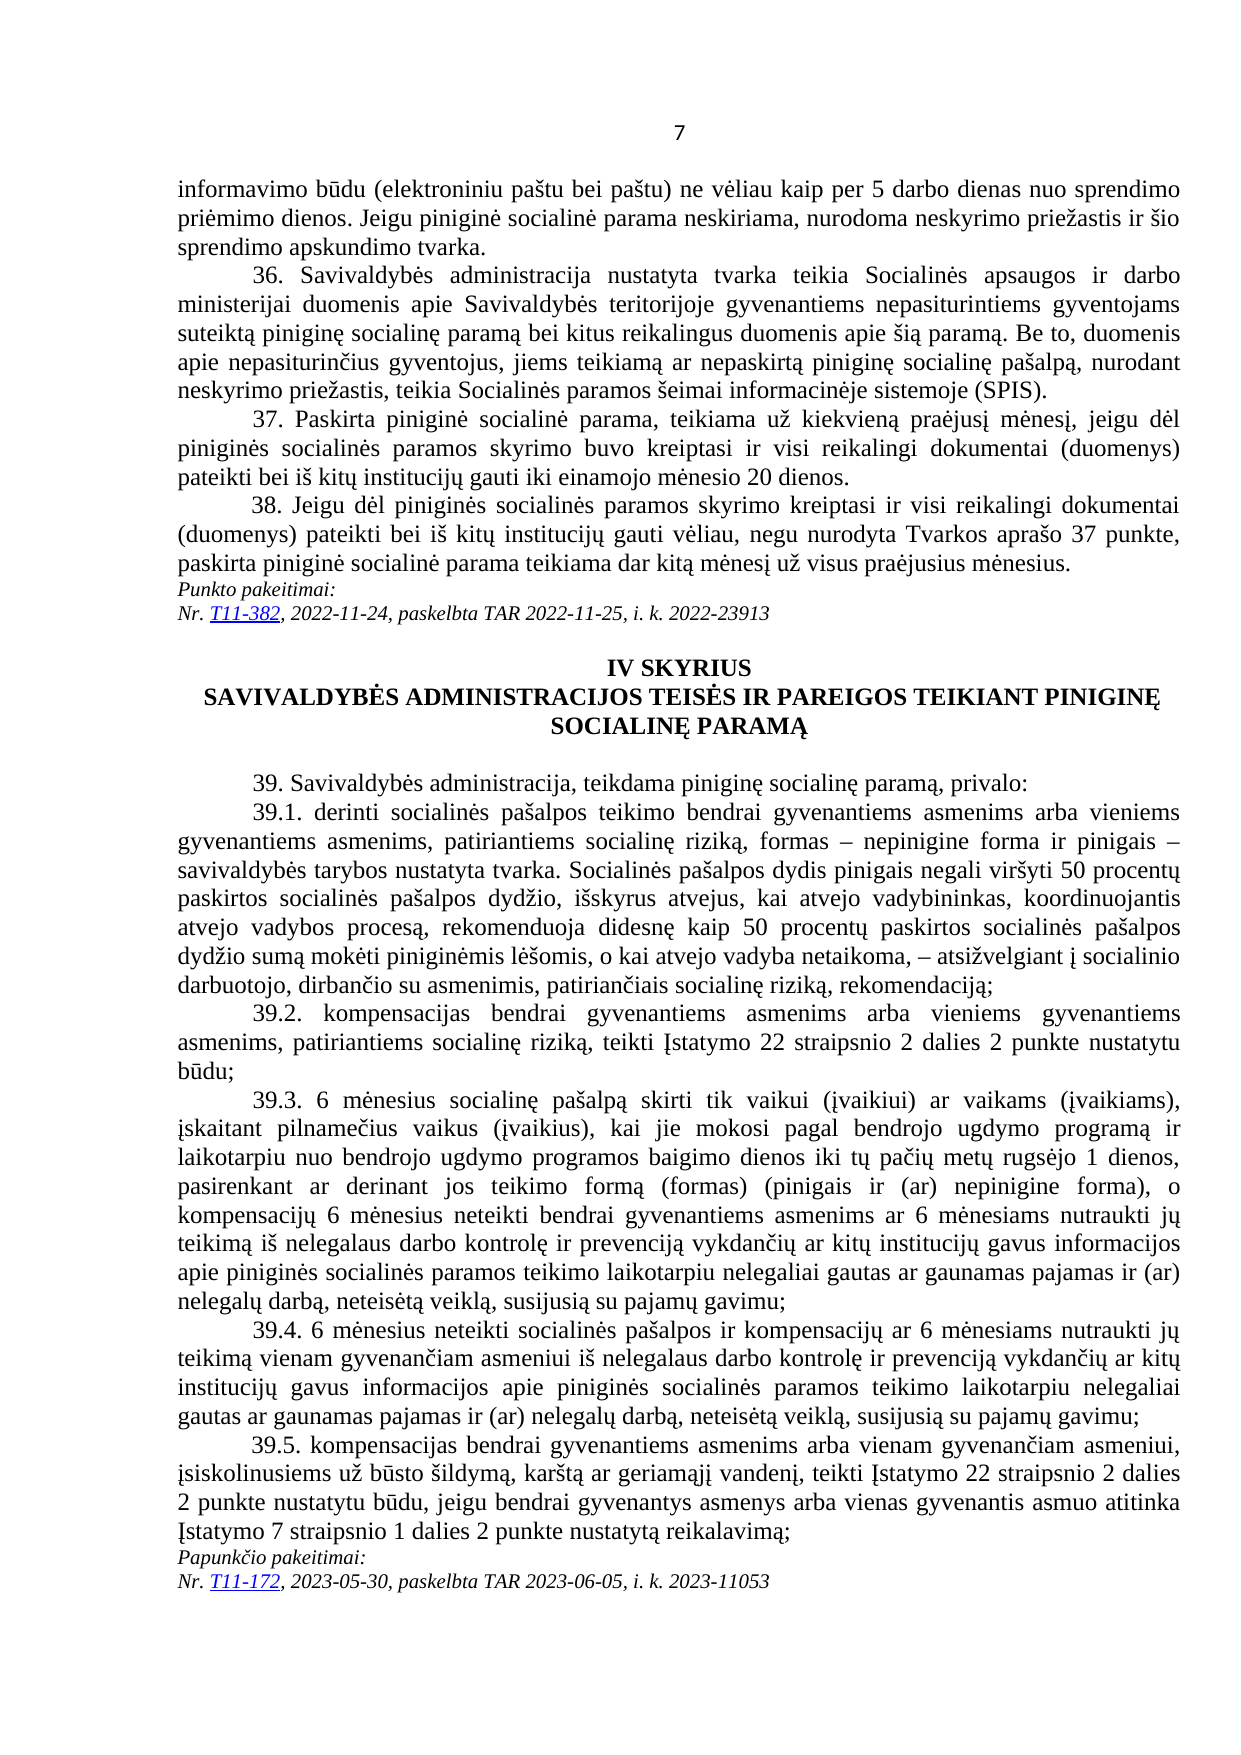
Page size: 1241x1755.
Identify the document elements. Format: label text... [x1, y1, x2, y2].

text 39.3. 6 mėnesius socialinę pašalpą skirti tik vaikui (įvaikiui) ar vaikams (įvaikiams), įskaitant pilnamečius vaikus (įvaikius), kai jie mokosi pagal bendrojo ugdymo programą ir laikotarpiu nuo bendrojo ugdymo programos baigimo dienos iki tų pačių metų rugsėjo 1 dienos, pasirenkant ar derinant jos teikimo formą (formas) (pinigais ir (ar) nepinigine forma), o kompensacijų 6 mėnesius neteikti bendrai gyvenantiems asmenims ar 6 mėnesiams nutraukti jų teikimą iš nelegalaus darbo kontrolę ir prevenciją vykdančių ar kitų institucijų gavus informacijos apie piniginės socialinės paramos teikimo laikotarpiu nelegaliai gautas ar gaunamas pajamas ir (ar) nelegalų darbą, neteisėtą veiklą, susijusią su pajamų gavimu; [177, 1085, 1181, 1315]
text Nr. T11-172, 2023-05-30, paskelbta TAR 2023-06-05, i. k. 2023-11053 [177, 1569, 1181, 1593]
text 37. Paskirta piniginė socialinė parama, teikiama už kiekvieną praėjusį mėnesį, jeigu dėl piniginės socialinės paramos skyrimo buvo kreiptasi ir visi reikalingi dokumentai (duomenys) pateikti bei iš kitų institucijų gauti iki einamojo mėnesio 20 dienos. [177, 404, 1181, 490]
text 39.1. derinti socialinės pašalpos teikimo bendrai gyvenantiems asmenims arba vieniems gyvenantiems asmenims, patiriantiems socialinę riziką, formas – nepinigine forma ir pinigais – savivaldybės tarybos nustatyta tvarka. Socialinės pašalpos dydis pinigais negali viršyti 50 procentų paskirtos socialinės pašalpos dydžio, išskyrus atvejus, kai atvejo vadybininkas, koordinuojantis atvejo vadybos procesą, rekomenduoja didesnę kaip 50 procentų paskirtos socialinės pašalpos dydžio sumą mokėti piniginėmis lėšomis, o kai atvejo vadyba netaikoma, – atsižvelgiant į socialinio darbuotojo, dirbančio su asmenimis, patiriančiais socialinę riziką, rekomendaciją; [177, 797, 1181, 998]
text Punkto pakeitimai: [177, 577, 1181, 601]
text 39.5. kompensacijas bendrai gyvenantiems asmenims arba vienam gyvenančiam asmeniui, įsiskolinusiems už būsto šildymą, karštą ar geriamąjį vandenį, teikti Įstatymo 22 straipsnio 2 dalies 2 punkte nustatytu būdu, jeigu bendrai gyvenantys asmenys arba vienas gyvenantis asmuo atitinka Įstatymo 7 straipsnio 1 dalies 2 punkte nustatytą reikalavimą; [177, 1430, 1181, 1545]
text 39.4. 6 mėnesius neteikti socialinės pašalpos ir kompensacijų ar 6 mėnesiams nutraukti jų teikimą vienam gyvenančiam asmeniui iš nelegalaus darbo kontrolę ir prevenciją vykdančių ar kitų institucijų gavus informacijos apie piniginės socialinės paramos teikimo laikotarpiu nelegaliai gautas ar gaunamas pajamas ir (ar) nelegalų darbą, neteisėtą veiklą, susijusią su pajamų gavimu; [177, 1315, 1181, 1430]
text 36. Savivaldybės administracija nustatyta tvarka teikia Socialinės apsaugos ir darbo ministerijai duomenis apie Savivaldybės teritorijoje gyvenantiems nepasiturintiems gyventojams suteiktą piniginę socialinę paramą bei kitus reikalingus duomenis apie šią paramą. Be to, duomenis apie nepasiturinčius gyventojus, jiems teikiamą ar nepaskirtą piniginę socialinę pašalpą, nurodant neskyrimo priežastis, teikia Socialinės paramos šeimai informacinėje sistemoje (SPIS). [177, 260, 1181, 404]
text informavimo būdu (elektroniniu paštu bei paštu) ne vėliau kaip per 5 darbo dienas nuo sprendimo priėmimo dienos. Jeigu piniginė socialinė parama neskiriama, nurodoma neskyrimo priežastis ir šio sprendimo apskundimo tvarka. [177, 174, 1181, 260]
text 38. Jeigu dėl piniginės socialinės paramos skyrimo kreiptasi ir visi reikalingi dokumentai (duomenys) pateikti bei iš kitų institucijų gauti vėliau, negu nurodyta Tvarkos aprašo 37 punkte, paskirta piniginė socialinė parama teikiama dar kitą mėnesį už visus praėjusius mėnesius. [177, 490, 1181, 577]
text Papunkčio pakeitimai: [177, 1545, 1181, 1569]
text 39.2. kompensacijas bendrai gyvenantiems asmenims arba vieniems gyvenantiems asmenims, patiriantiems socialinę riziką, teikti Įstatymo 22 straipsnio 2 dalies 2 punkte nustatytu būdu; [177, 998, 1181, 1085]
text SAVIVALDYBĖS ADMINISTRACIJOS TEISĖS IR PAREIGOS TEIKIANT PINIGINĘ SOCIALINĘ PARAMĄ [177, 682, 1181, 740]
text Nr. T11-382, 2022-11-24, paskelbta TAR 2022-11-25, i. k. 2022-23913 [177, 601, 1181, 625]
text IV SKYRIUS [177, 653, 1181, 682]
text 39. Savivaldybės administracija, teikdama piniginę socialinę paramą, privalo: [177, 768, 1181, 797]
